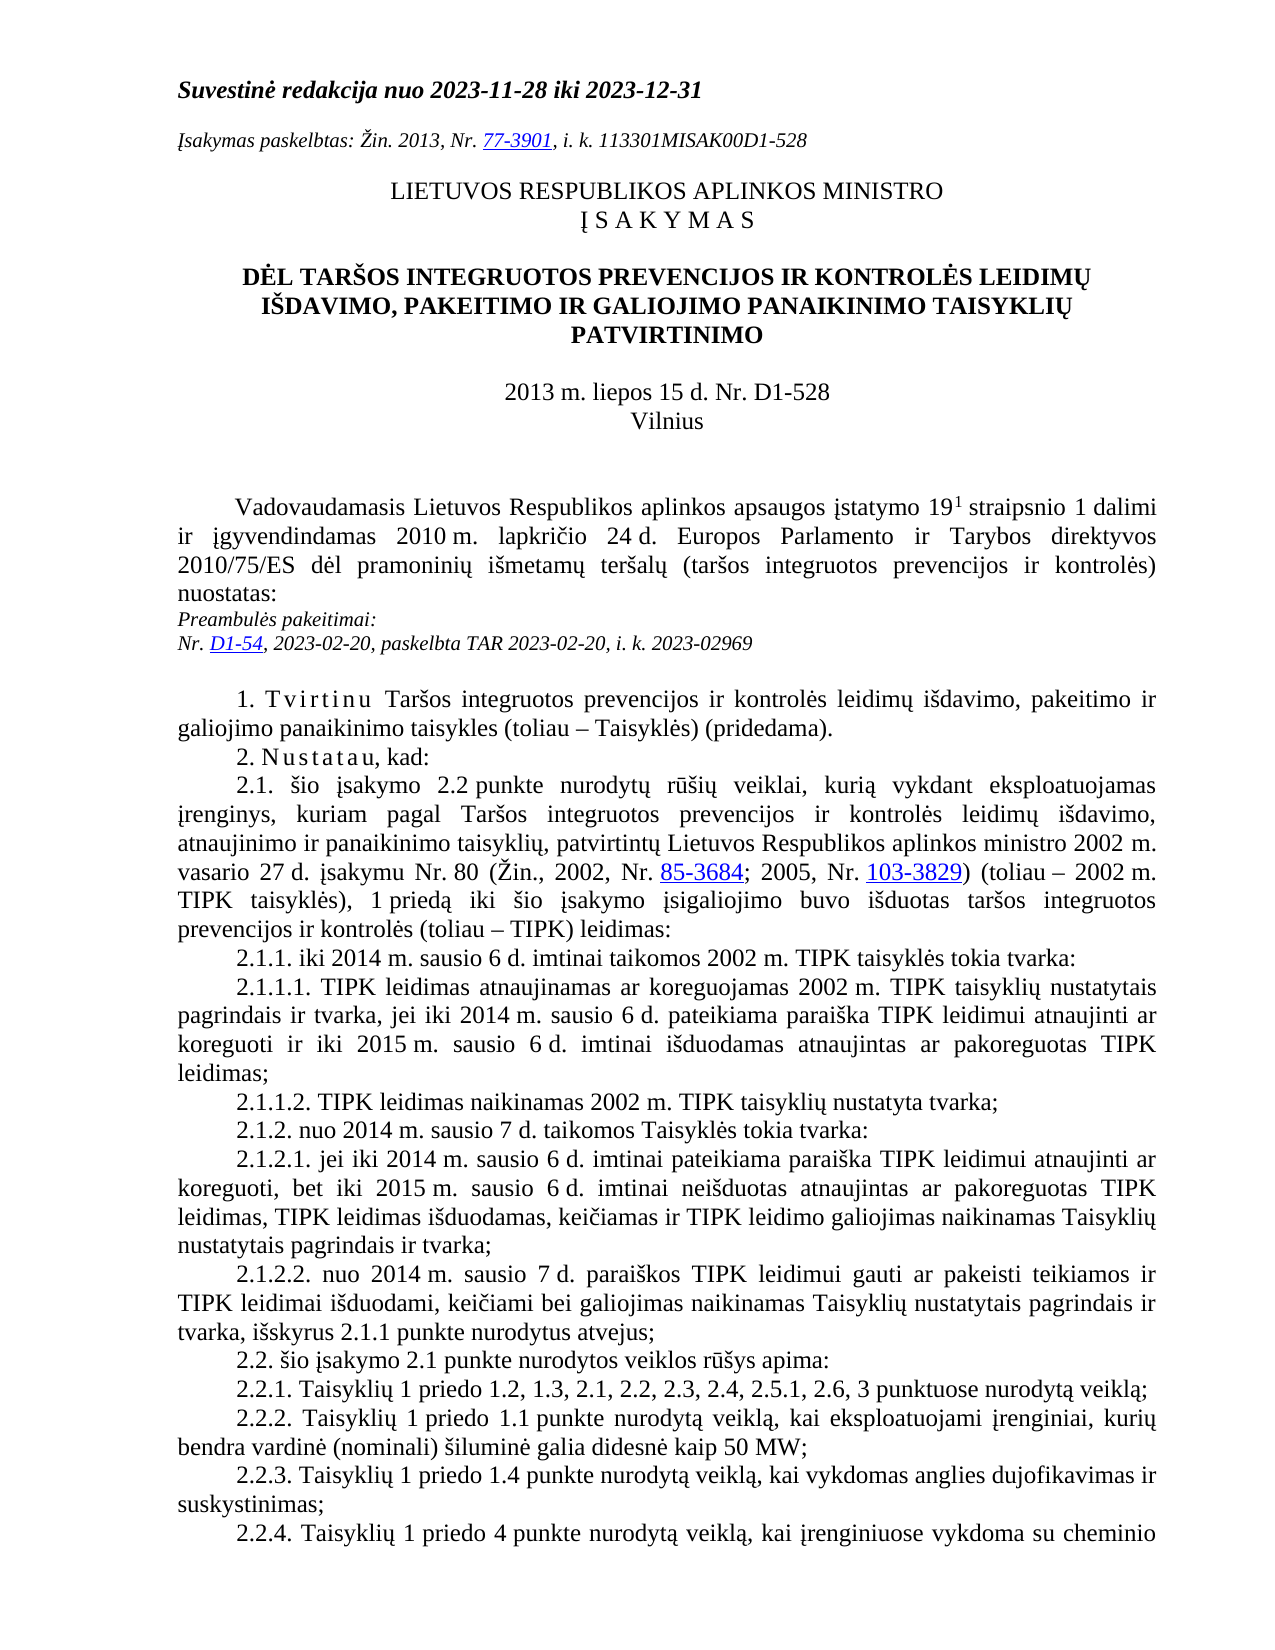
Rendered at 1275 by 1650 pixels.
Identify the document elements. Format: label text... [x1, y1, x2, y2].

text DĖL Taršos integruotos prevencijos ir kontrolės leidimų išdavimo, pakeitimo ir galiojimo panaikinimo taisyklIŲ PATVIRTINIMO [177, 262, 1157, 348]
text 2.1.2. nuo 2014 m. sausio 7 d. taikomos Taisyklės tokia tvarka: [177, 1115, 1157, 1144]
text Preambulės pakeitimai: [177, 607, 1157, 631]
text Įsakymas paskelbtas: Žin. 2013, Nr. 77-3901, i. k. 113301MISAK00D1-528 [177, 128, 1157, 152]
text 2.1. šio įsakymo 2.2 punkte nurodytų rūšių veiklai, kurią vykdant eksploatuojamas įrenginys, kuriam pagal Taršos integruotos prevencijos ir kontrolės leidimų išdavimo, atnaujinimo ir panaikinimo taisyklių, patvirtintų Lietuvos Respublikos aplinkos ministro 2002 m. vasario 27 d. įsakymu Nr. 80 (Žin., 2002, Nr. 85-3684; 2005, Nr. 103-3829) (toliau – 2002 m. TIPK taisyklės), 1 priedą iki šio įsakymo įsigaliojimo buvo išduotas taršos integruotos prevencijos ir kontrolės (toliau – TIPK) leidimas: [177, 770, 1157, 943]
text 1. Tvirtinu Taršos integruotos prevencijos ir kontrolės leidimų išdavimo, pakeitimo ir galiojimo panaikinimo taisykles (toliau – Taisyklės) (pridedama). [177, 684, 1157, 742]
text 2. Nustatau, kad: [177, 742, 1157, 770]
text 2.2.4. Taisyklių 1 priedo 4 punkte nurodytą veiklą, kai įrenginiuose vykdoma su cheminio [177, 1518, 1157, 1547]
text 2013 m. liepos 15 d. Nr. D1-528 [177, 377, 1157, 406]
text Vadovaudamasis Lietuvos Respublikos aplinkos apsaugos įstatymo 191 straipsnio 1 dalimi ir įgyvendindamas 2010 m. lapkričio 24 d. Europos Parlamento ir Tarybos direktyvos 2010/75/ES dėl pramoninių išmetamų teršalų (taršos integruotos prevencijos ir kontrolės) nuostatas: [177, 492, 1157, 607]
text Suvestinė redakcija nuo 2023-11-28 iki 2023-12-31 [177, 75, 1157, 104]
text 2.1.2.1. jei iki 2014 m. sausio 6 d. imtinai pateikiama paraiška TIPK leidimui atnaujinti ar koreguoti, bet iki 2015 m. sausio 6 d. imtinai neišduotas atnaujintas ar pakoreguotas TIPK leidimas, TIPK leidimas išduodamas, keičiamas ir TIPK leidimo galiojimas naikinamas Taisyklių nustatytais pagrindais ir tvarka; [177, 1144, 1157, 1259]
text 2.1.2.2. nuo 2014 m. sausio 7 d. paraiškos TIPK leidimui gauti ar pakeisti teikiamos ir TIPK leidimai išduodami, keičiami bei galiojimas naikinamas Taisyklių nustatytais pagrindais ir tvarka, išskyrus 2.1.1 punkte nurodytus atvejus; [177, 1259, 1157, 1345]
text Į S A K Y M A S [177, 205, 1157, 233]
text 2.2.1. Taisyklių 1 priedo 1.2, 1.3, 2.1, 2.2, 2.3, 2.4, 2.5.1, 2.6, 3 punktuose nurodytą veiklą; [177, 1374, 1157, 1403]
text 2.1.1.1. TIPK leidimas atnaujinamas ar koreguojamas 2002 m. TIPK taisyklių nustatytais pagrindais ir tvarka, jei iki 2014 m. sausio 6 d. pateikiama paraiška TIPK leidimui atnaujinti ar koreguoti ir iki 2015 m. sausio 6 d. imtinai išduodamas atnaujintas ar pakoreguotas TIPK leidimas; [177, 972, 1157, 1087]
text LIETUVOS RESPUBLIKOS APLINKOS MINISTRO [177, 176, 1157, 205]
text 2.1.1.2. TIPK leidimas naikinamas 2002 m. TIPK taisyklių nustatyta tvarka; [177, 1087, 1157, 1115]
text Vilnius [177, 406, 1157, 435]
text 2.2.3. Taisyklių 1 priedo 1.4 punkte nurodytą veiklą, kai vykdomas anglies dujofikavimas ir suskystinimas; [177, 1460, 1157, 1518]
text 2.2. šio įsakymo 2.1 punkte nurodytos veiklos rūšys apima: [177, 1345, 1157, 1374]
text Nr. D1-54, 2023-02-20, paskelbta TAR 2023-02-20, i. k. 2023-02969 [177, 631, 1157, 655]
text 2.2.2. Taisyklių 1 priedo 1.1 punkte nurodytą veiklą, kai eksploatuojami įrenginiai, kurių bendra vardinė (nominali) šiluminė galia didesnė kaip 50 MW; [177, 1403, 1157, 1460]
text 2.1.1. iki 2014 m. sausio 6 d. imtinai taikomos 2002 m. TIPK taisyklės tokia tvarka: [177, 943, 1157, 972]
